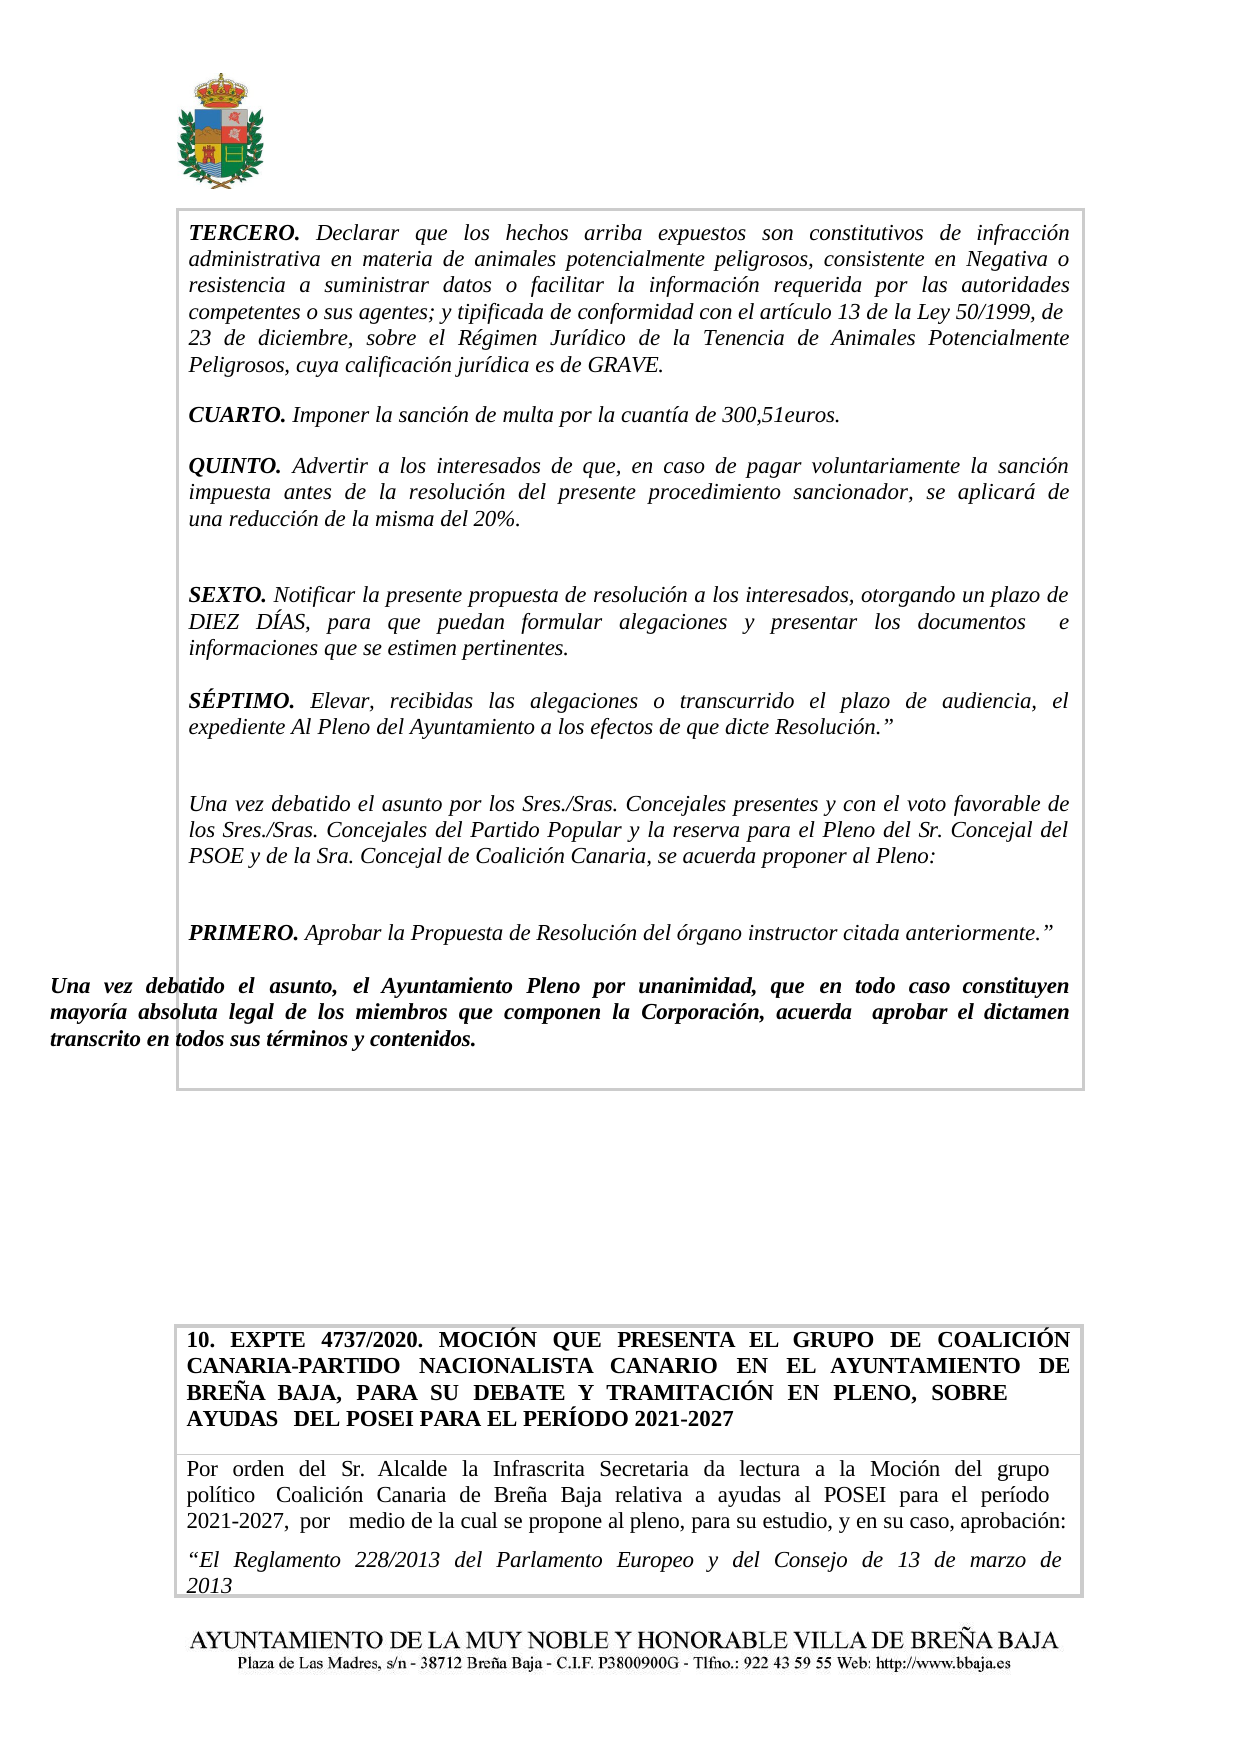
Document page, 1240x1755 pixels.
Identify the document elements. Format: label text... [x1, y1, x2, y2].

subtitle Una vez debatido el asunto, el Ayuntamiento Pleno por unanimidad, que en todo caso constituyen mayoría absoluta legal de los miembros que componen la Corporación, acuerda aprobar el dictamen transcrito en todos sus términos y contenidos. [179, 972, 1070, 1051]
text CUARTO. Imponer la sanción de multa por la cuantía de 300,51euros. [188, 401, 1082, 428]
text 23 de diciembre, sobre el Régimen Jurídico de la Tenencia de Animales Potencialmente Peligrosos, cuya calificación jurídica es de GRAVE. [188, 324, 1070, 377]
text [1085, 401, 1196, 428]
text [1085, 919, 1196, 946]
text Una vez debatido el asunto por los Sres./Sras. Concejales presentes y con el voto favorable de los Sres./Sras. Concejales del Partido Popular y la reserva para el Pleno del Sr. Concejal del PSOE y de la Sra. Concejal de Coalición Canaria, se acuerda proponer al Pleno: [188, 790, 1069, 869]
text SEXTO. Notificar la presente propuesta de resolución a los interesados, otorgando un plazo de DIEZ DÍAS, para que puedan formular alegaciones y presentar los documentos e informaciones que se estimen pertinentes. [188, 582, 1069, 661]
text TERCERO. Declarar que los hechos arriba expuestos son constitutivos de infracción administrativa en materia de animales potencialmente peligrosos, consistente en Negativa o resistencia a suministrar datos o facilitar la información requerida por las autoridades competentes o sus agentes; y tipificada de conformidad con el artículo 13 de la Ley 50/1999, de [188, 219, 1069, 324]
text QUINTO. Advertir a los interesados de que, en caso de pagar voluntariamente la sanción impuesta antes de la resolución del presente procedimiento sancionador, se aplicará de una reducción de la misma del 20%. [188, 452, 1070, 531]
text SÉPTIMO. Elevar, recibidas las alegaciones o transcurrido el plazo de audiencia, el expediente Al Pleno del Ayuntamiento a los efectos de que dicte Resolución.” [188, 687, 1069, 740]
subtitle Una vez debatido el asunto, el Ayuntamiento Pleno por unanimidad, que en todo caso constituyen mayoría absoluta legal de los miembros que componen la Corporación, acuerda aprobar el dictamen transcrito en todos sus términos y contenidos. [50, 972, 176, 1051]
text PRIMERO. Aprobar la Propuesta de Resolución del órgano instructor citada anteriormente.” [188, 919, 1082, 946]
